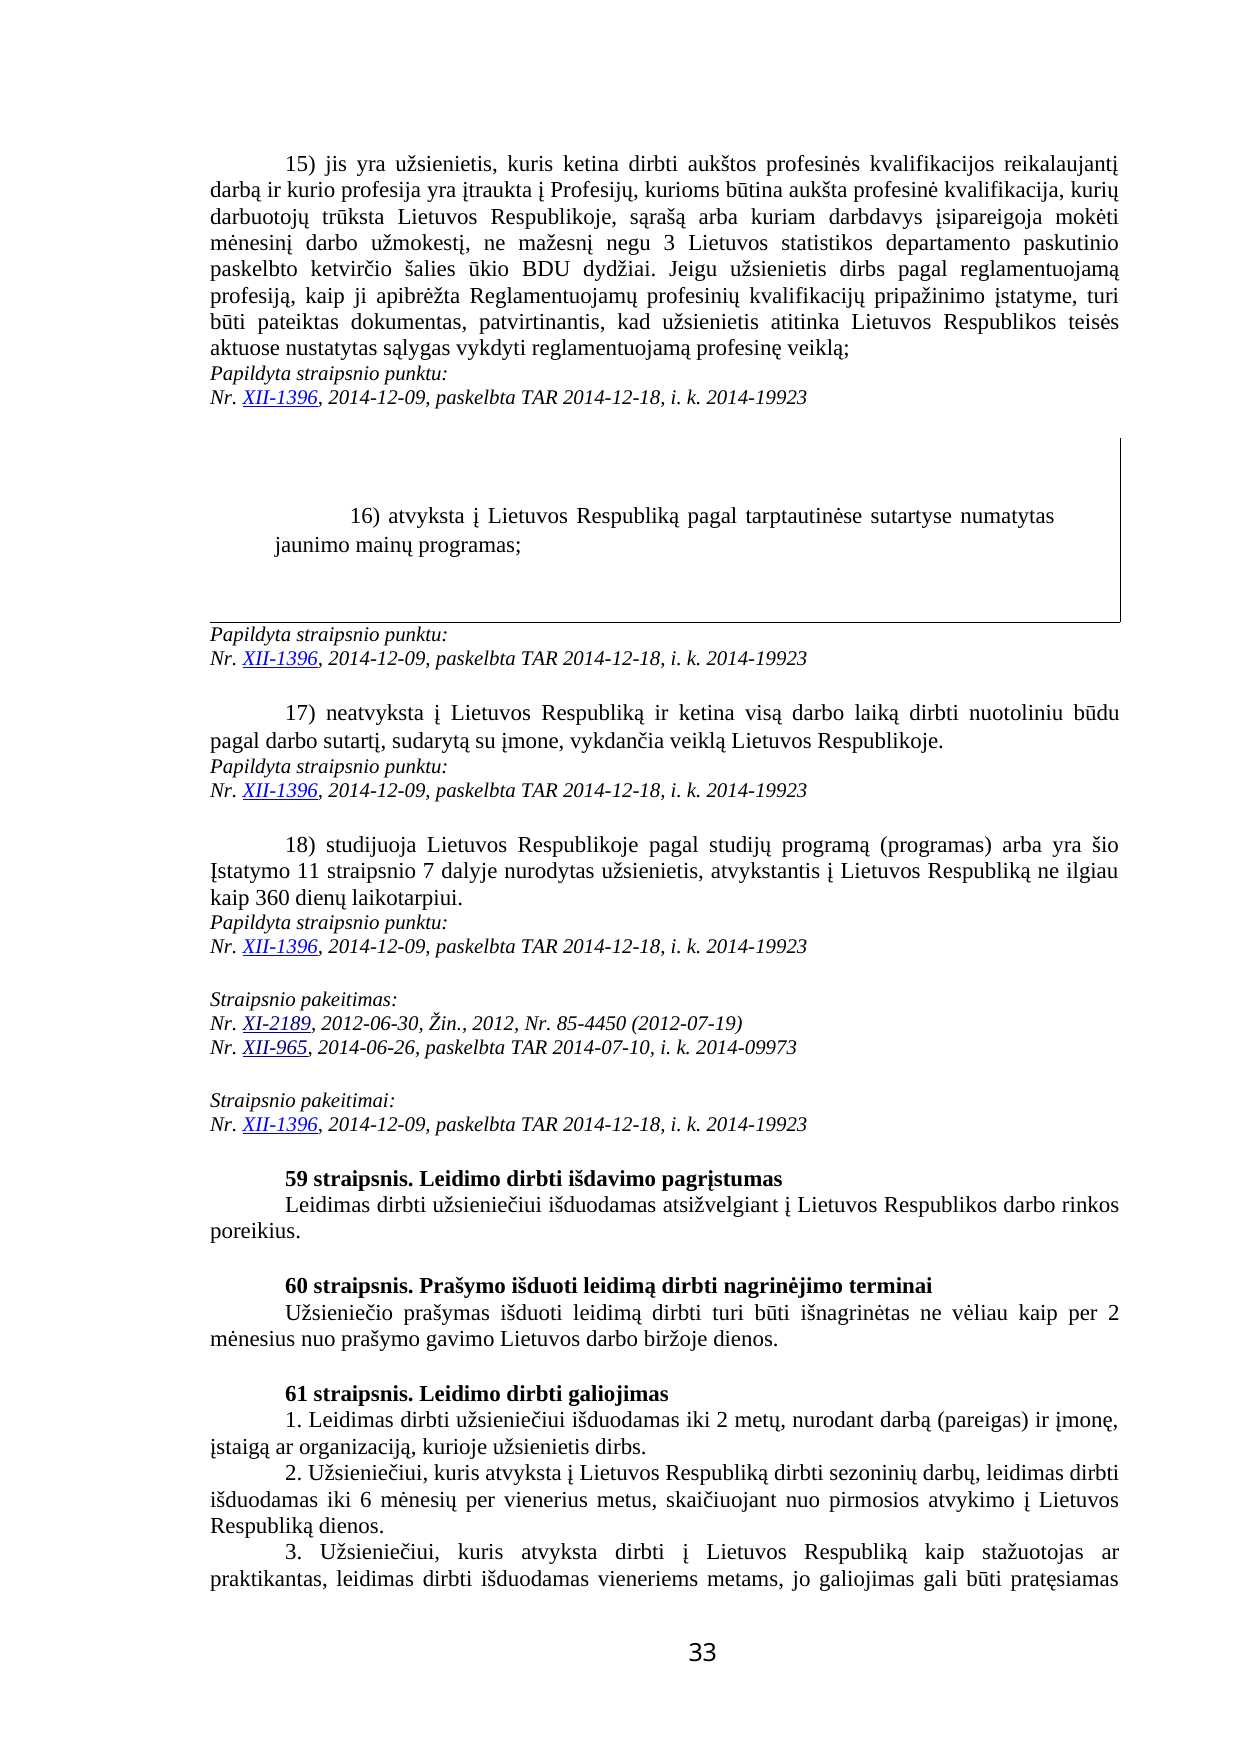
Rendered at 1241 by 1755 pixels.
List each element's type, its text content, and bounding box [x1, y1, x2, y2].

text 1. Leidimas dirbti užsieniečiui išduodamas iki 2 metų, nurodant darbą (pareigas) ir įmonę, įstaigą ar organizaciją, kurioje užsienietis dirbs. [210, 1407, 1120, 1459]
text 15) jis yra užsienietis, kuris ketina dirbti aukštos profesinės kvalifikacijos reikalaujantį darbą ir kurio profesija yra įtraukta į Profesijų, kurioms būtina aukšta profesinė kvalifikacija, kurių darbuotojų trūksta Lietuvos Respublikoje, sąrašą arba kuriam darbdavys įsipareigoja mokėti mėnesinį darbo užmokestį, ne mažesnį negu 3 Lietuvos statistikos departamento paskutinio paskelbto ketvirčio šalies ūkio BDU dydžiai. Jeigu užsienietis dirbs pagal reglamentuojamą profesiją, kaip ji apibrėžta Reglamentuojamų profesinių kvalifikacijų pripažinimo įstatyme, turi būti pateiktas dokumentas, patvirtinantis, kad užsienietis atitinka Lietuvos Respublikos teisės aktuose nustatytas sąlygas vykdyti reglamentuojamą profesinę veiklą; [210, 150, 1120, 361]
text 3. Užsieniečiui, kuris atvyksta dirbti į Lietuvos Respubliką kaip stažuotojas ar praktikantas, leidimas dirbti išduodamas vieneriems metams, jo galiojimas gali būti pratęsiamas [210, 1538, 1120, 1591]
text 18) studijuoja Lietuvos Respublikoje pagal studijų programą (programas) arba yra šio Įstatymo 11 straipsnio 7 dalyje nurodytas užsienietis, atvykstantis į Lietuvos Respubliką ne ilgiau kaip 360 dienų laikotarpiui. [210, 831, 1120, 910]
text Papildyta straipsnio punktu: [210, 910, 1120, 934]
subtitle 60 straipsnis. Prašymo išduoti leidimą dirbti nagrinėjimo terminai [210, 1272, 1120, 1299]
text Nr. XI-2189, 2012-06-30, Žin., 2012, Nr. 85-4450 (2012-07-19) [210, 1011, 1120, 1035]
text Papildyta straipsnio punktu: [210, 754, 1120, 778]
text Papildyta straipsnio punktu: [210, 361, 1120, 385]
text 17) neatvyksta į Lietuvos Respubliką ir ketina visą darbo laiką dirbti nuotoliniu būdu pagal darbo sutartį, sudarytą su įmone, vykdančia veiklą Lietuvos Respublikoje. [210, 699, 1120, 754]
text Nr. XII-1396, 2014-12-09, paskelbta TAR 2014-12-18, i. k. 2014-19923 [210, 385, 1120, 409]
text Leidimas dirbti užsieniečiui išduodamas atsižvelgiant į Lietuvos Respublikos darbo rinkos poreikius. [210, 1191, 1120, 1244]
text Straipsnio pakeitimai: [210, 1088, 1120, 1112]
text Nr. XII-1396, 2014-12-09, paskelbta TAR 2014-12-18, i. k. 2014-19923 [210, 778, 1120, 802]
text Nr. XII-1396, 2014-12-09, paskelbta TAR 2014-12-18, i. k. 2014-19923 [210, 1112, 1120, 1136]
text Užsieniečio prašymas išduoti leidimą dirbti turi būti išnagrinėtas ne vėliau kaip per 2 mėnesius nuo prašymo gavimo Lietuvos darbo biržoje dienos. [210, 1299, 1120, 1351]
text Straipsnio pakeitimas: [210, 987, 1120, 1011]
text 59 straipsnis. Leidimo dirbti išdavimo pagrįstumas [210, 1164, 1120, 1191]
text 2. Užsieniečiui, kuris atvyksta į Lietuvos Respubliką dirbti sezoninių darbų, leidimas dirbti išduodamas iki 6 mėnesių per vienerius metus, skaičiuojant nuo pirmosios atvykimo į Lietuvos Respubliką dienos. [210, 1459, 1120, 1538]
text Nr. XII-1396, 2014-12-09, paskelbta TAR 2014-12-18, i. k. 2014-19923 [210, 646, 1120, 670]
text 16) atvyksta į Lietuvos Respubliką pagal tarptautinėse sutartyse numatytas jaunimo mainų programas; [210, 438, 1120, 622]
text Nr. XII-1396, 2014-12-09, paskelbta TAR 2014-12-18, i. k. 2014-19923 [210, 934, 1120, 958]
text Papildyta straipsnio punktu: [210, 622, 1120, 646]
text Nr. XII-965, 2014-06-26, paskelbta TAR 2014-07-10, i. k. 2014-09973 [210, 1035, 1120, 1059]
subtitle 61 straipsnis. Leidimo dirbti galiojimas [210, 1380, 1120, 1407]
